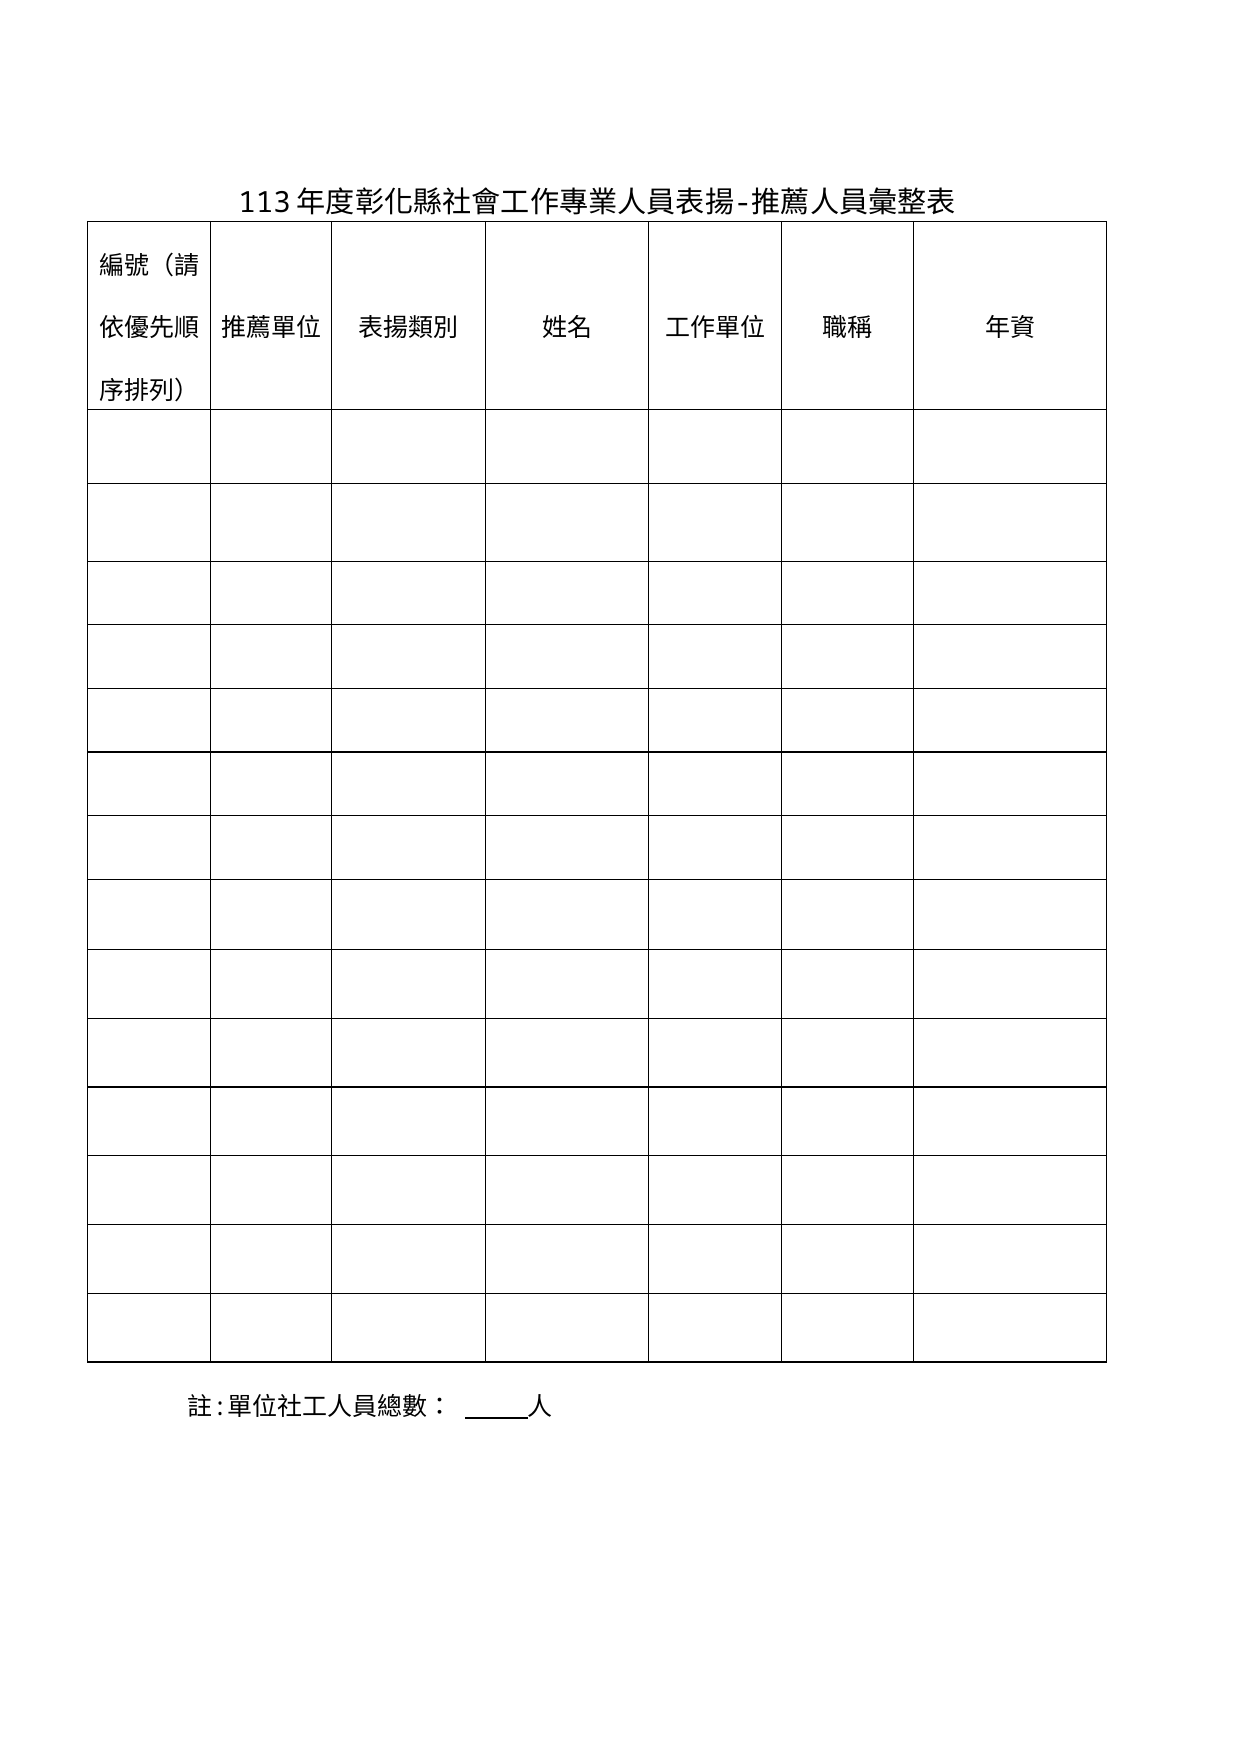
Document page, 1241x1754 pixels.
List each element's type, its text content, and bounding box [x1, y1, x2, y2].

table_cell [486, 1294, 648, 1361]
table_cell [211, 1156, 331, 1224]
table_cell 姓名 [486, 222, 648, 409]
table_cell [88, 950, 210, 1018]
table_cell [88, 1225, 210, 1293]
table_header 113年度彰化縣社會工作專業人員表揚-推薦人員彙整表 [88, 158, 1106, 221]
table_cell [486, 689, 648, 751]
table_cell [88, 562, 210, 624]
table_cell [486, 484, 648, 561]
table_cell [914, 562, 1106, 624]
table_cell [782, 1225, 913, 1293]
table_cell [332, 484, 485, 561]
table_cell [649, 689, 781, 751]
table_cell [211, 562, 331, 624]
table_cell [649, 753, 781, 815]
table_cell 推薦單位 [211, 222, 331, 409]
table_cell [486, 753, 648, 815]
table_cell [88, 1156, 210, 1224]
table_cell [782, 816, 913, 878]
table_cell [211, 1225, 331, 1293]
table_cell [332, 625, 485, 688]
table_cell [88, 410, 210, 483]
table_cell [782, 1019, 913, 1086]
table_cell [914, 950, 1106, 1018]
table_cell [782, 625, 913, 688]
table_cell [914, 625, 1106, 688]
table_cell [782, 484, 913, 561]
table_cell [914, 880, 1106, 949]
table_cell [649, 1088, 781, 1155]
table_cell [88, 689, 210, 751]
table_cell [88, 1088, 210, 1155]
table_cell [332, 562, 485, 624]
table_cell [649, 950, 781, 1018]
table_cell [211, 950, 331, 1018]
table_cell [486, 1225, 648, 1293]
table_cell [88, 880, 210, 949]
text 註:單位社工人員總數： 人 [187, 1363, 1053, 1425]
table_cell [649, 625, 781, 688]
table_cell [914, 410, 1106, 483]
table_cell [211, 753, 331, 815]
table_cell [649, 816, 781, 878]
table_cell 表揚類別 [332, 222, 485, 409]
table_cell [88, 753, 210, 815]
table_cell [211, 880, 331, 949]
table_cell [649, 1156, 781, 1224]
table_cell [88, 625, 210, 688]
table_cell [782, 1294, 913, 1361]
table_cell [332, 880, 485, 949]
table_cell [914, 484, 1106, 561]
table_cell [914, 1294, 1106, 1361]
table_cell [211, 1019, 331, 1086]
table_cell [332, 1156, 485, 1224]
table_cell [649, 562, 781, 624]
table_cell [211, 1088, 331, 1155]
table_cell [211, 484, 331, 561]
table_cell 職稱 [782, 222, 913, 409]
table_cell [211, 410, 331, 483]
table_cell [782, 880, 913, 949]
table_cell [914, 1088, 1106, 1155]
table_cell [486, 562, 648, 624]
table_cell [914, 753, 1106, 815]
table_cell [782, 950, 913, 1018]
table_cell [211, 625, 331, 688]
table_cell [649, 484, 781, 561]
table_cell [782, 753, 913, 815]
table_cell [914, 689, 1106, 751]
table_cell 工作單位 [649, 222, 781, 409]
table_cell [332, 1088, 485, 1155]
table_cell [332, 1294, 485, 1361]
table_cell [88, 1019, 210, 1086]
table_cell [486, 1156, 648, 1224]
table_cell [486, 1088, 648, 1155]
table_cell [88, 816, 210, 878]
table_cell 編號（請依優先順序排列） [88, 222, 210, 409]
table_cell [211, 816, 331, 878]
table_cell [649, 1294, 781, 1361]
table_cell [332, 816, 485, 878]
table_cell [211, 689, 331, 751]
table_cell 年資 [914, 222, 1106, 409]
table_cell [914, 1019, 1106, 1086]
table_cell [332, 950, 485, 1018]
table_cell [486, 625, 648, 688]
table_cell [914, 1156, 1106, 1224]
table_cell [782, 689, 913, 751]
table_cell [486, 950, 648, 1018]
table_cell [649, 1019, 781, 1086]
table_cell [486, 410, 648, 483]
table_cell [486, 880, 648, 949]
table_cell [782, 1088, 913, 1155]
table_cell [782, 410, 913, 483]
table_cell [211, 1294, 331, 1361]
table_cell [486, 816, 648, 878]
table_cell [332, 410, 485, 483]
table_cell [649, 880, 781, 949]
table_cell [88, 484, 210, 561]
table_cell [88, 1294, 210, 1361]
table_cell [332, 753, 485, 815]
table_cell [782, 562, 913, 624]
table_cell [649, 1225, 781, 1293]
table_cell [914, 816, 1106, 878]
table_cell [332, 1225, 485, 1293]
table_cell [782, 1156, 913, 1224]
table_cell [914, 1225, 1106, 1293]
table_cell [649, 410, 781, 483]
table_cell [332, 1019, 485, 1086]
table_cell [486, 1019, 648, 1086]
table_cell [332, 689, 485, 751]
